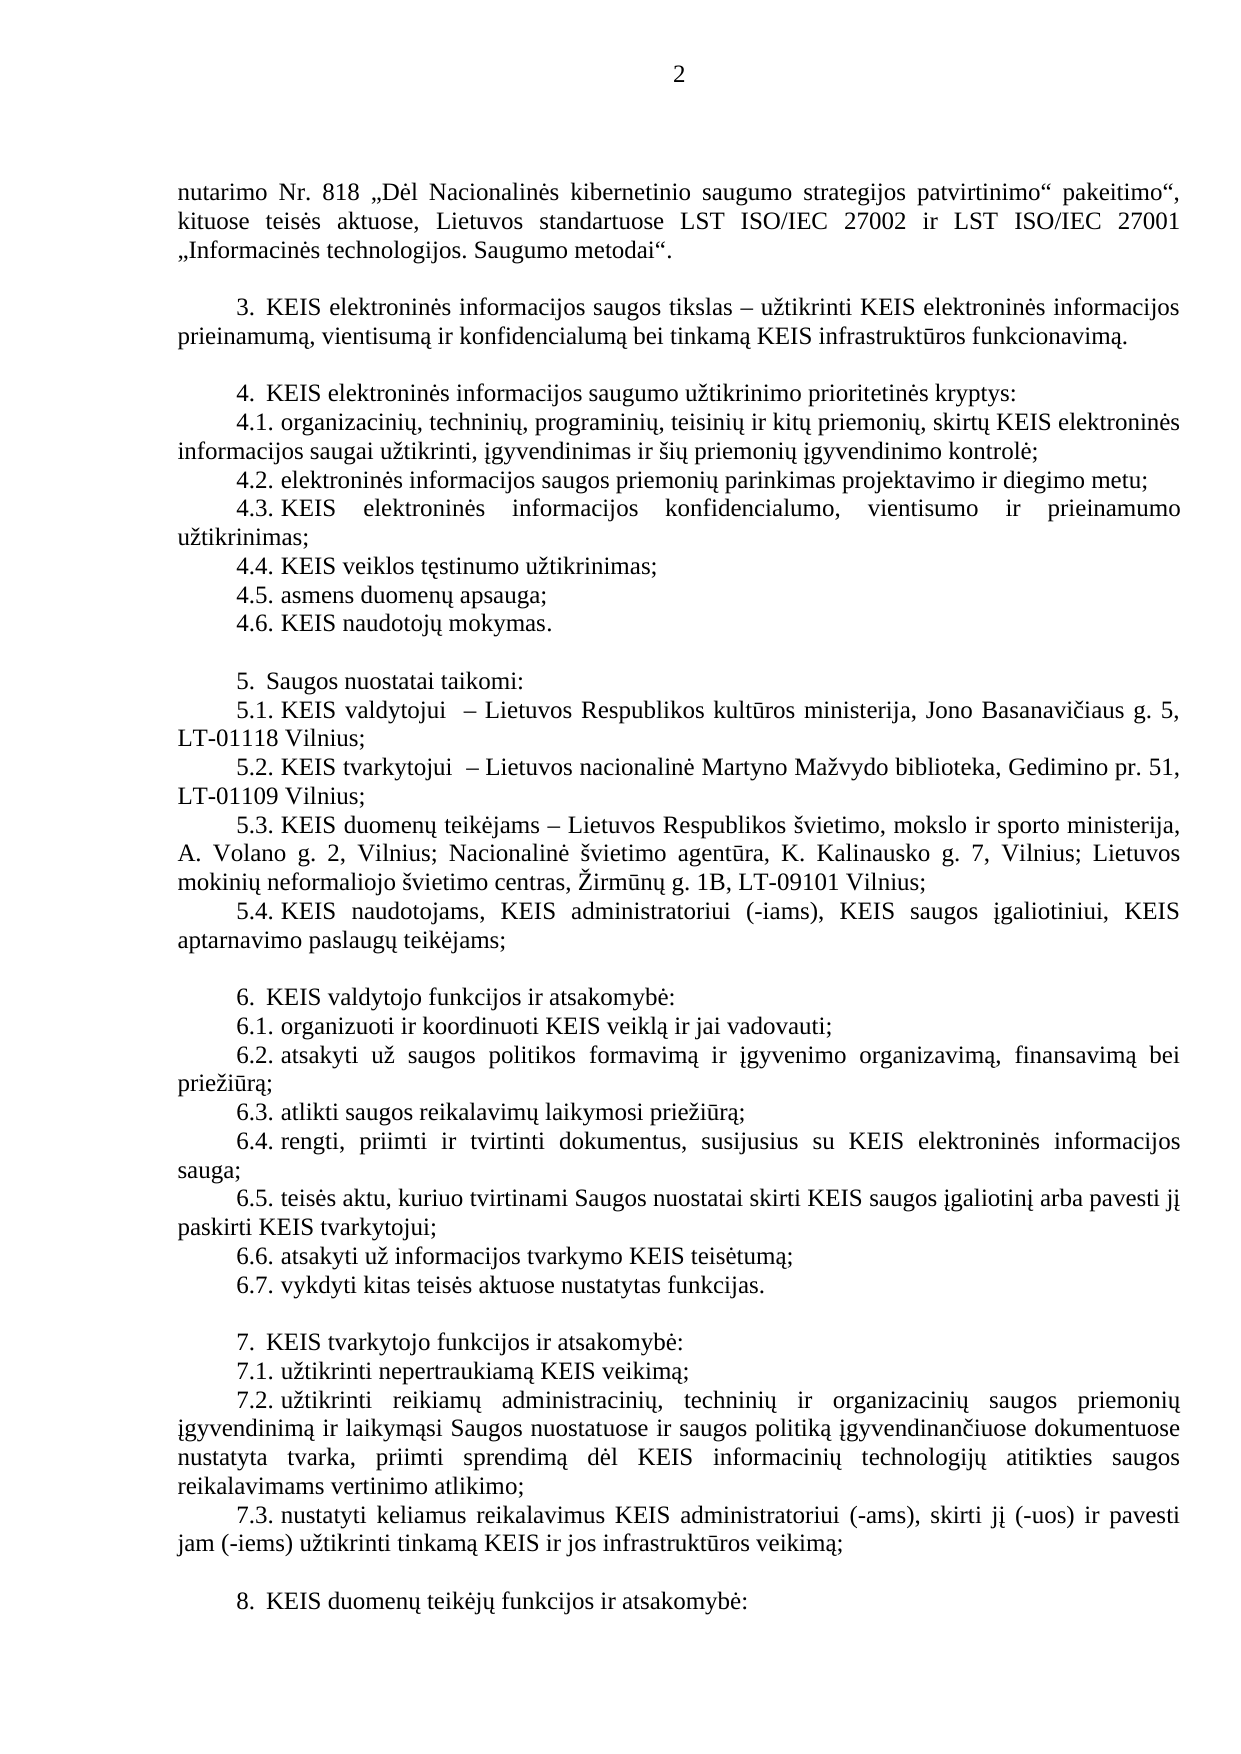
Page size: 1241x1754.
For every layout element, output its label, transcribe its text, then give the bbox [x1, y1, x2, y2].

text 7.1. užtikrinti nepertraukiamą KEIS veikimą; [177, 1356, 1181, 1385]
text 5. Saugos nuostatai taikomi: [177, 666, 1181, 695]
text 6.7. vykdyti kitas teisės aktuose nustatytas funkcijas. [177, 1270, 1181, 1298]
text 6.2. atsakyti už saugos politikos formavimą ir įgyvenimo organizavimą, finansavimą bei priežiūrą; [177, 1040, 1181, 1097]
text 4.6. KEIS naudotojų mokymas. [177, 608, 1181, 637]
text 7. KEIS tvarkytojo funkcijos ir atsakomybė: [177, 1327, 1181, 1356]
text 7.3. nustatyti keliamus reikalavimus KEIS administratoriui (-ams), skirti jį (-uos) ir pavesti jam (-iems) užtikrinti tinkamą KEIS ir jos infrastruktūros veikimą; [177, 1500, 1181, 1557]
text 4.3. KEIS elektroninės informacijos konfidencialumo, vientisumo ir prieinamumo užtikrinimas; [177, 493, 1181, 551]
text 5.3. KEIS duomenų teikėjams – Lietuvos Respublikos švietimo, mokslo ir sporto ministerija, A. Volano g. 2, Vilnius; Nacionalinė švietimo agentūra, K. Kalinausko g. 7, Vilnius; Lietuvos mokinių neformaliojo švietimo centras, Žirmūnų g. 1B, LT-09101 Vilnius; [177, 810, 1181, 896]
text 5.2. KEIS tvarkytojui – Lietuvos nacionalinė Martyno Mažvydo biblioteka, Gedimino pr. 51, LT-01109 Vilnius; [177, 752, 1181, 810]
text 4. KEIS elektroninės informacijos saugumo užtikrinimo prioritetinės kryptys: [177, 378, 1181, 407]
text 4.2. elektroninės informacijos saugos priemonių parinkimas projektavimo ir diegimo metu; [177, 465, 1181, 493]
text 8. KEIS duomenų teikėjų funkcijos ir atsakomybė: [177, 1586, 1181, 1615]
text 4.5. asmens duomenų apsauga; [177, 580, 1181, 608]
text 6.6. atsakyti už informacijos tvarkymo KEIS teisėtumą; [177, 1241, 1181, 1270]
text 5.1. KEIS valdytojui – Lietuvos Respublikos kultūros ministerija, Jono Basanavičiaus g. 5, LT-01118 Vilnius; [177, 695, 1181, 752]
text 6.4. rengti, priimti ir tvirtinti dokumentus, susijusius su KEIS elektroninės informacijos sauga; [177, 1126, 1181, 1183]
text 5.4. KEIS naudotojams, KEIS administratoriui (-iams), KEIS saugos įgaliotiniui, KEIS aptarnavimo paslaugų teikėjams; [177, 896, 1181, 953]
text 7.2. užtikrinti reikiamų administracinių, techninių ir organizacinių saugos priemonių įgyvendinimą ir laikymąsi Saugos nuostatuose ir saugos politiką įgyvendinančiuose dokumentuose nustatyta tvarka, priimti sprendimą dėl KEIS informacinių technologijų atitikties saugos reikalavimams vertinimo atlikimo; [177, 1385, 1181, 1500]
text 6.5. teisės aktu, kuriuo tvirtinami Saugos nuostatai skirti KEIS saugos įgaliotinį arba pavesti jį paskirti KEIS tvarkytojui; [177, 1183, 1181, 1241]
text 6. KEIS valdytojo funkcijos ir atsakomybė: [177, 982, 1181, 1011]
text 4.1. organizacinių, techninių, programinių, teisinių ir kitų priemonių, skirtų KEIS elektroninės informacijos saugai užtikrinti, įgyvendinimas ir šių priemonių įgyvendinimo kontrolė; [177, 407, 1181, 465]
text 4.4. KEIS veiklos tęstinumo užtikrinimas; [177, 551, 1181, 580]
text 3. KEIS elektroninės informacijos saugos tikslas – užtikrinti KEIS elektroninės informacijos prieinamumą, vientisumą ir konfidencialumą bei tinkamą KEIS infrastruktūros funkcionavimą. [177, 292, 1181, 350]
text 6.1. organizuoti ir koordinuoti KEIS veiklą ir jai vadovauti; [177, 1011, 1181, 1040]
text nutarimo Nr. 818 „Dėl Nacionalinės kibernetinio saugumo strategijos patvirtinimo“ pakeitimo“, kituose teisės aktuose, Lietuvos standartuose LST ISO/IEC 27002 ir LST ISO/IEC 27001 „Informacinės technologijos. Saugumo metodai“. [177, 177, 1181, 263]
text 6.3. atlikti saugos reikalavimų laikymosi priežiūrą; [177, 1097, 1181, 1126]
